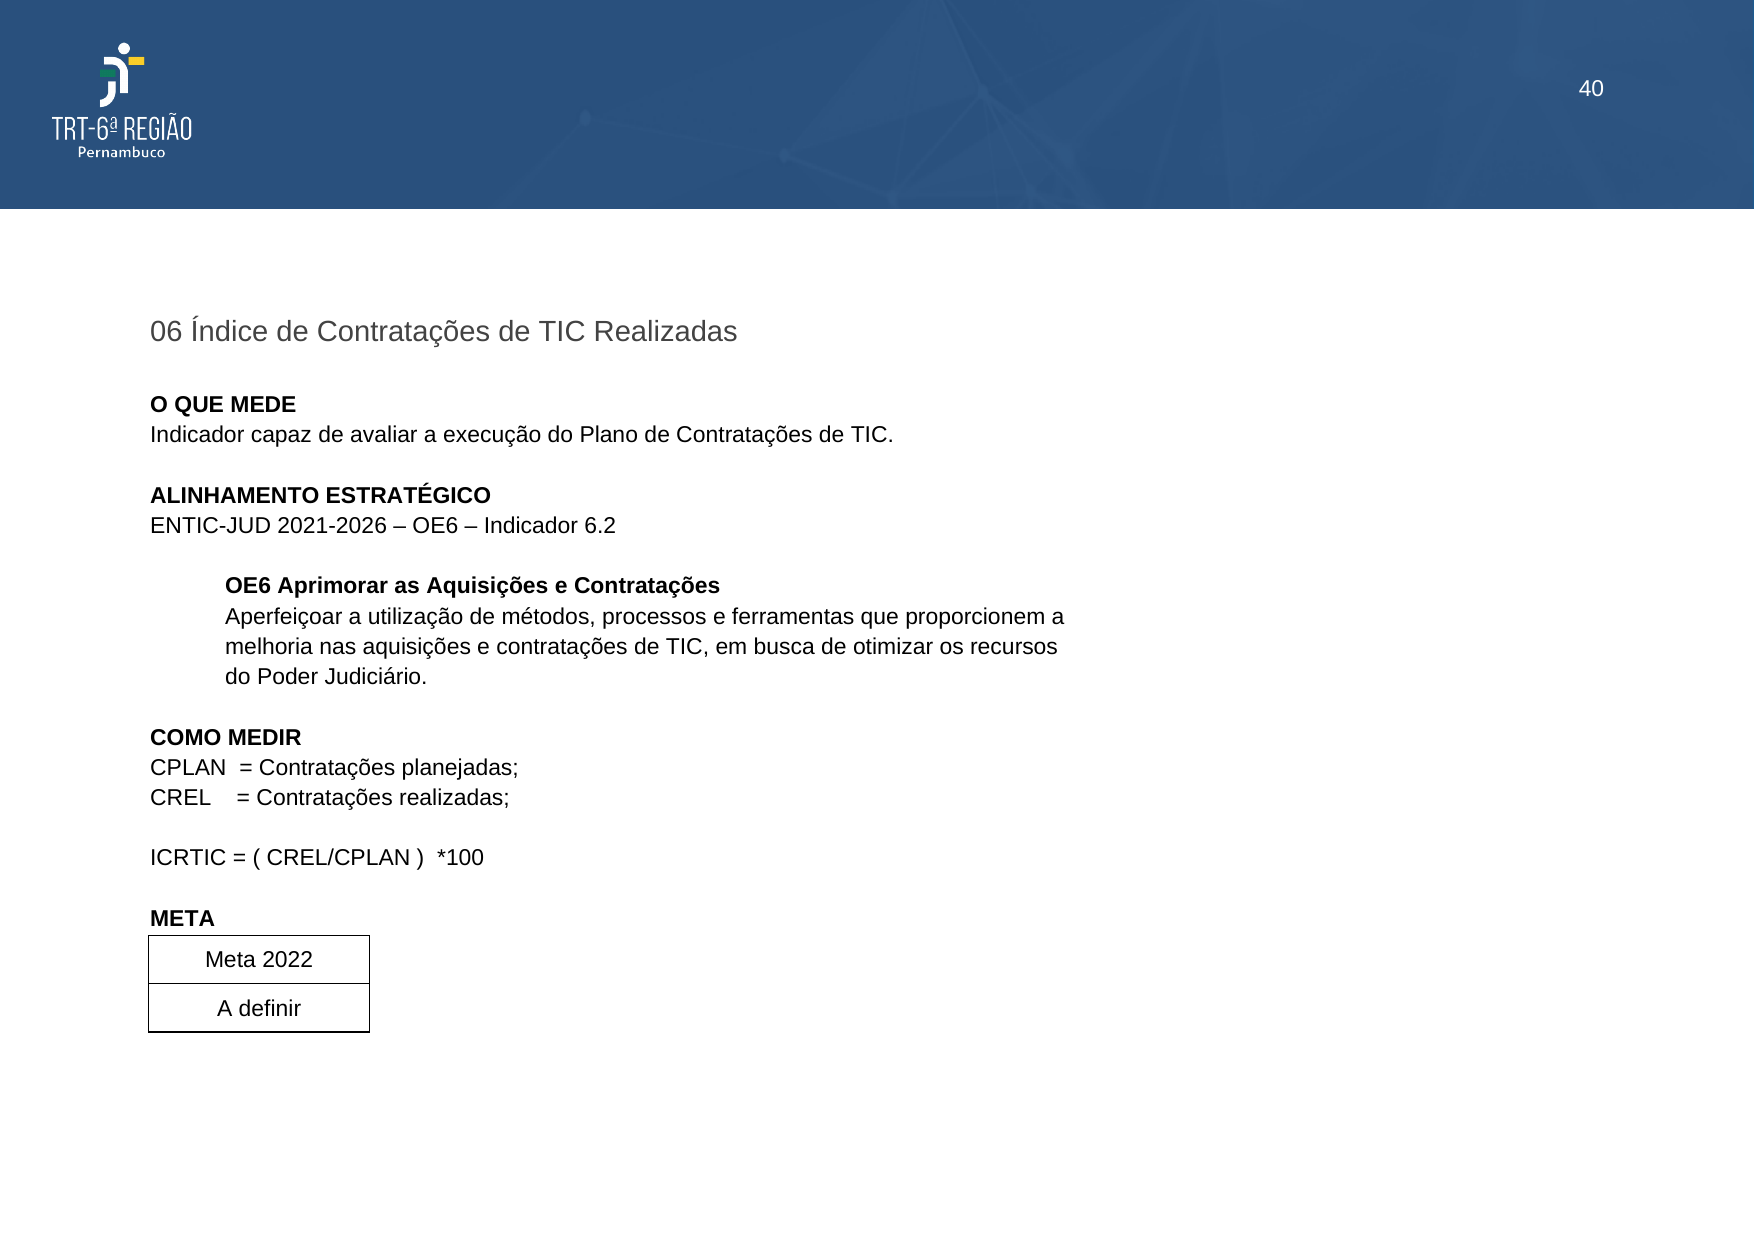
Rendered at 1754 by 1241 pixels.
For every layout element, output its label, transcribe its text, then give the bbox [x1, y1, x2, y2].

text COMO MEDIR [150, 723, 1604, 750]
text O QUE MEDE [150, 391, 1604, 418]
text CPLAN = Contratações planejadas; [150, 754, 1604, 780]
text OE6 Aprimorar as Aquisições e Contratações [225, 572, 1604, 599]
text META [150, 905, 1604, 931]
text ALINHAMENTO ESTRATÉGICO [150, 482, 1604, 508]
picture [0, 0, 1754, 209]
table_header Meta 2022 [149, 936, 369, 983]
text CREL = Contratações realizadas; [150, 784, 1604, 810]
text melhoria nas aquisições e contratações de TIC, em busca de otimizar os recursos [225, 633, 1604, 659]
text ICRTIC = ( CREL/CPLAN ) *100 [150, 844, 1604, 871]
subtitle 06 Índice de Contratações de TIC Realizadas [150, 314, 1604, 348]
table_cell A definir [149, 984, 369, 1031]
text do Poder Judiciário. [225, 663, 1604, 689]
text Aperfeiçoar a utilização de métodos, processos e ferramentas que proporcionem a [225, 603, 1604, 629]
text ENTIC-JUD 2021-2026 – OE6 – Indicador 6.2 [150, 512, 1604, 538]
text Indicador capaz de avaliar a execução do Plano de Contratações de TIC. [150, 421, 1604, 448]
